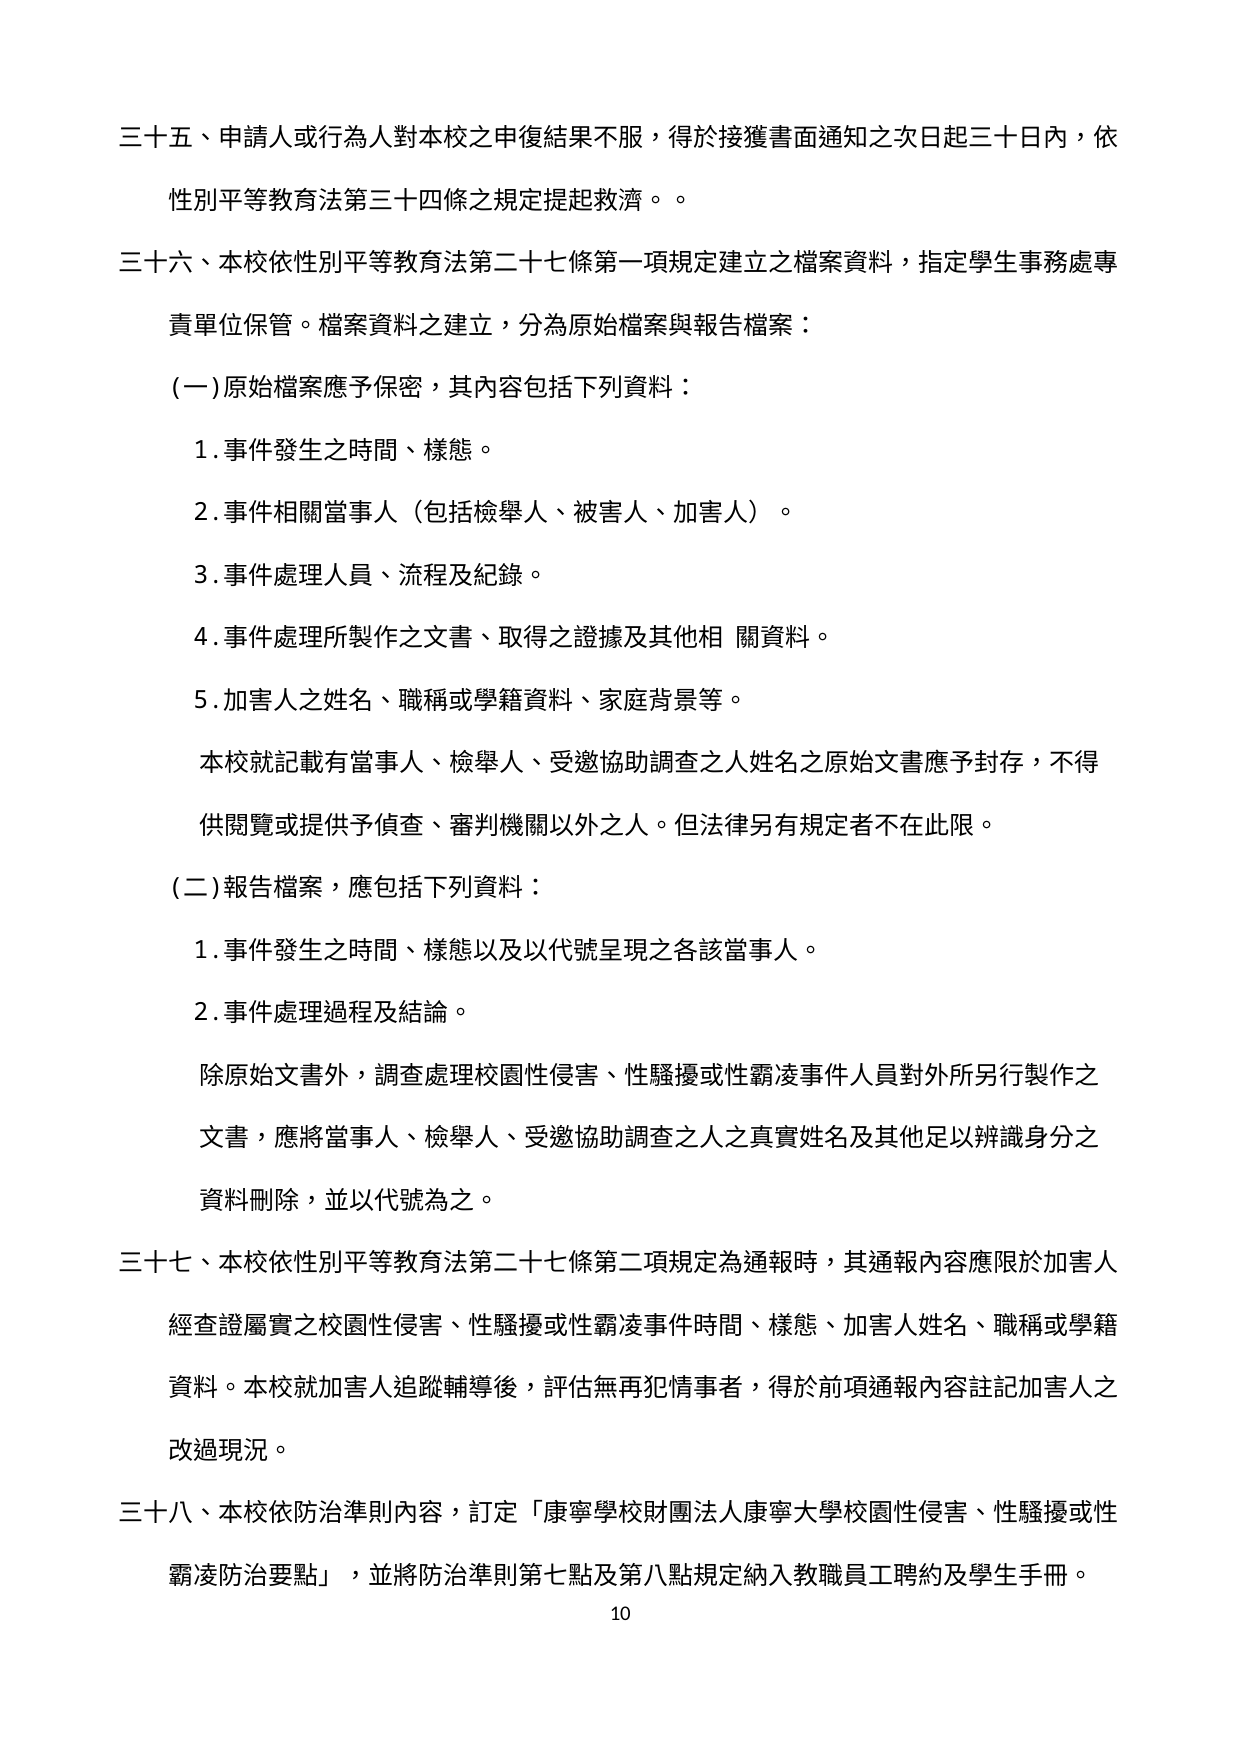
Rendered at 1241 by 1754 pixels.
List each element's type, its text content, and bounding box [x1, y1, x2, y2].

text 三十七、本校依性別平等教育法第二十七條第二項規定為通報時，其通報內容應限於加害人經查證屬實之校園性侵害、性騷擾或性霸凌事件時間、樣態、加害人姓名、職稱或學籍資料。本校就加害人追蹤輔導後，評估無再犯情事者，得於前項通報內容註記加害人之改過現況。 [118, 1219, 1122, 1469]
text 除原始文書外，調查處理校園性侵害、性騷擾或性霸凌事件人員對外所另行製作之文書，應將當事人、檢舉人、受邀協助調查之人之真實姓名及其他足以辨識身分之資料刪除，並以代號為之。 [199, 1032, 1122, 1219]
text 2.事件處理過程及結論。 [193, 969, 1122, 1032]
text 2.事件相關當事人（包括檢舉人、被害人、加害人）。 [193, 469, 1122, 532]
text 4.事件處理所製作之文書、取得之證據及其他相 關資料。 [193, 594, 1122, 657]
text 3.事件處理人員、流程及紀錄。 [193, 532, 1122, 594]
text 三十六、本校依性別平等教育法第二十七條第一項規定建立之檔案資料，指定學生事務處專責單位保管。檔案資料之建立，分為原始檔案與報告檔案： [118, 219, 1122, 344]
text 本校就記載有當事人、檢舉人、受邀協助調查之人姓名之原始文書應予封存，不得供閱覽或提供予偵查、審判機關以外之人。但法律另有規定者不在此限。 [199, 719, 1122, 844]
text 三十五、申請人或行為人對本校之申復結果不服，得於接獲書面通知之次日起三十日內，依性別平等教育法第三十四條之規定提起救濟。。 [118, 94, 1122, 219]
text 1.事件發生之時間、樣態。 [193, 407, 1122, 469]
text 5.加害人之姓名、職稱或學籍資料、家庭背景等。 [193, 657, 1122, 719]
text (二)報告檔案，應包括下列資料： [168, 844, 1122, 907]
text 三十八、本校依防治準則內容，訂定「康寧學校財團法人康寧大學校園性侵害、性騷擾或性霸凌防治要點」，並將防治準則第七點及第八點規定納入教職員工聘約及學生手冊。 [118, 1469, 1122, 1594]
text 1.事件發生之時間、樣態以及以代號呈現之各該當事人。 [193, 907, 1122, 969]
text (一)原始檔案應予保密，其內容包括下列資料： [168, 344, 1122, 407]
